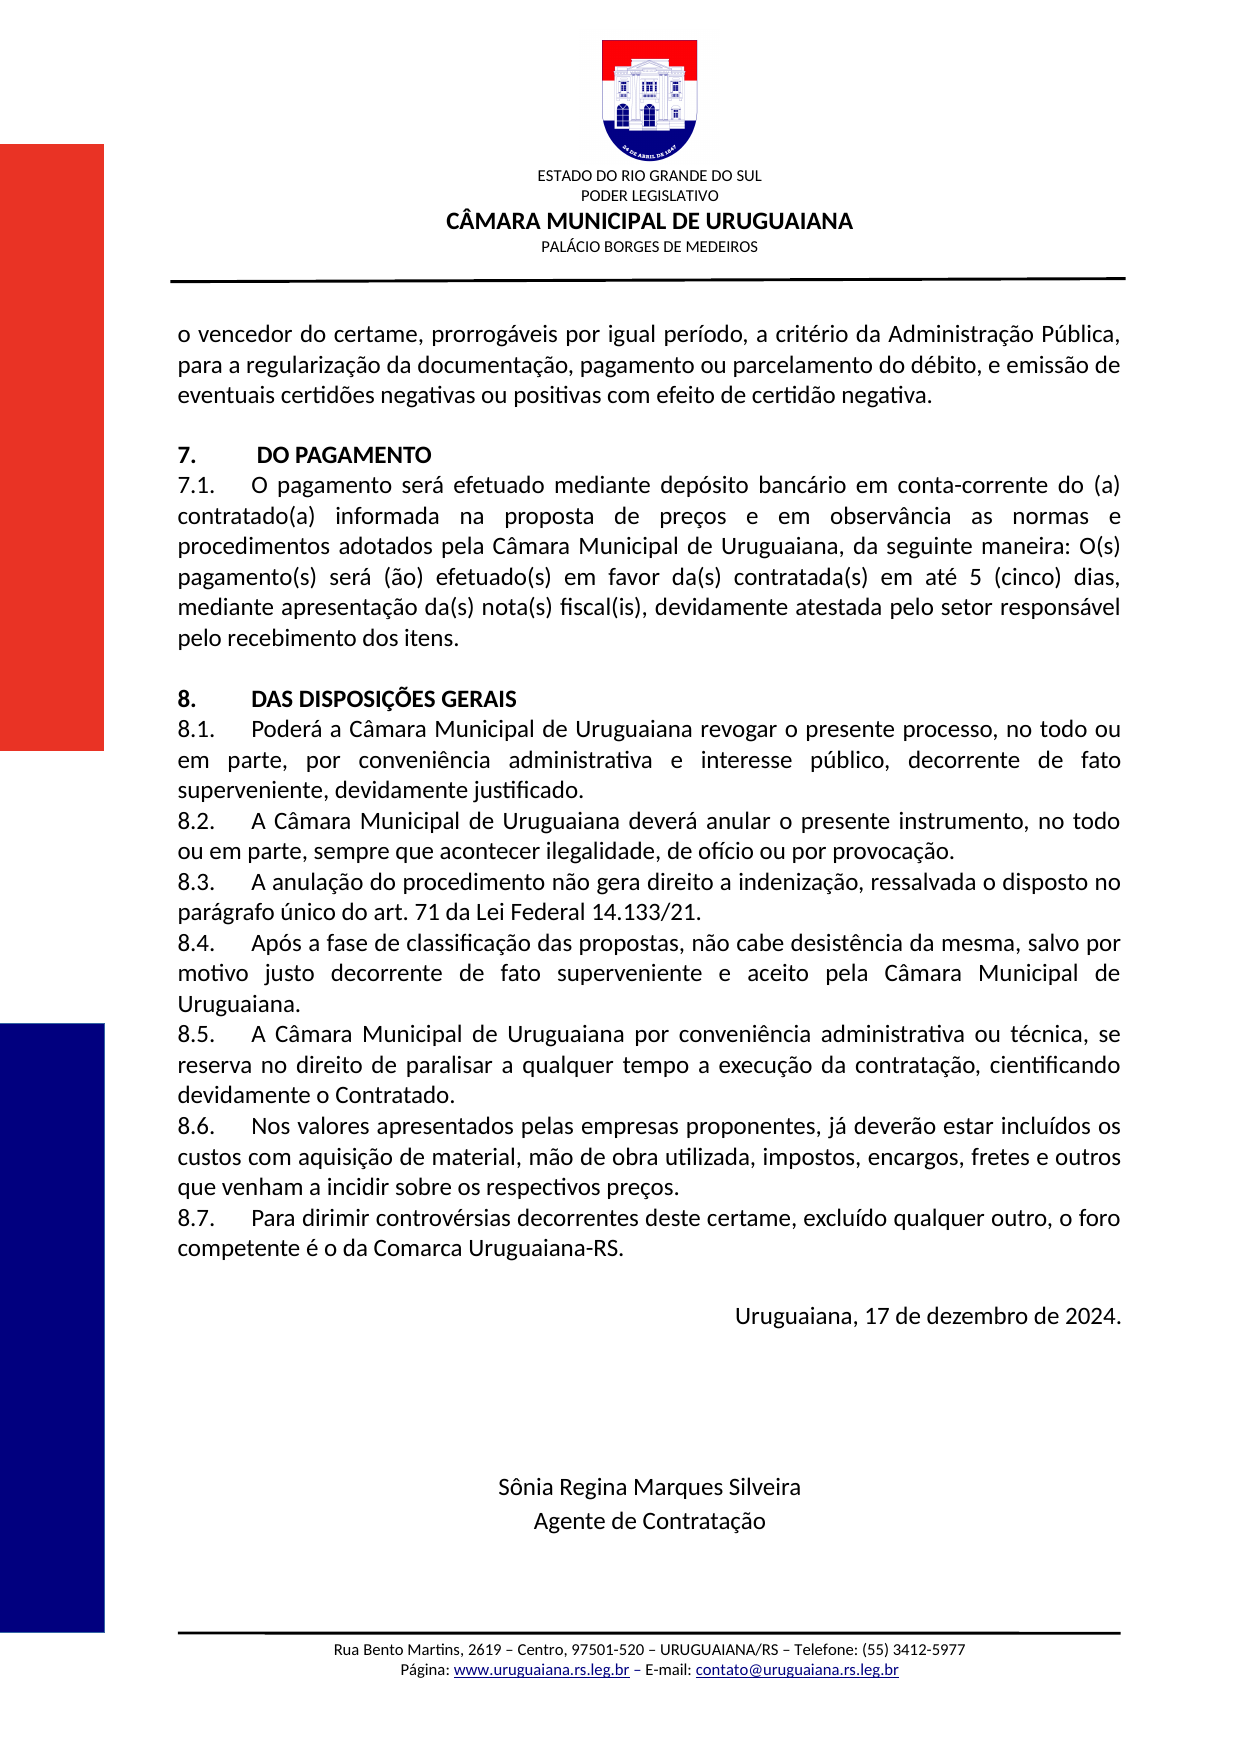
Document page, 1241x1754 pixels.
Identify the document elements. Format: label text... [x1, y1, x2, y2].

picture [578, 29, 721, 165]
list Para dirimir controvérsias decorrentes deste certame, excluído qualquer outro, o foro competente é o da Comarca Uruguaiana-RS. [177, 1202, 1122, 1263]
list Uruguaiana, 17 de dezembro de 2024. [177, 1300, 1122, 1331]
list DO PAGAMENTO [177, 439, 1122, 469]
list A Câmara Municipal de Uruguaiana por conveniência administrativa ou técnica, se reserva no direito de paralisar a qualquer tempo a execução da contratação, cientificando devidamente o Contratado. [177, 1019, 1122, 1110]
list DAS DISPOSIÇÕES GERAIS [177, 683, 1122, 713]
text Sônia Regina Marques Silveira [177, 1471, 1122, 1501]
list A Câmara Municipal de Uruguaiana deverá anular o presente instrumento, no todo ou em parte, sempre que acontecer ilegalidade, de ofício ou por provocação. [177, 805, 1122, 866]
list O pagamento será efetuado mediante depósito bancário em conta-corrente do (a) contratado(a) informada na proposta de preços e em observância as normas e procedimentos adotados pela Câmara Municipal de Uruguaiana, da seguinte maneira: O(s) pagamento(s) será (ão) efetuado(s) em favor da(s) contratada(s) em até 5 (cinco) dias, mediante apresentação da(s) nota(s) fiscal(is), devidamente atestada pelo setor responsável pelo recebimento dos itens. [177, 469, 1122, 652]
list Nos valores apresentados pelas empresas proponentes, já deverão estar incluídos os custos com aquisição de material, mão de obra utilizada, impostos, encargos, fretes e outros que venham a incidir sobre os respectivos preços. [177, 1110, 1122, 1202]
list A anulação do procedimento não gera direito a indenização, ressalvada o disposto no parágrafo único do art. 71 da Lei Federal 14.133/21. [177, 866, 1122, 927]
list Poderá a Câmara Municipal de Uruguaiana revogar o presente processo, no todo ou em parte, por conveniência administrativa e interesse público, decorrente de fato superveniente, devidamente justificado. [177, 713, 1122, 805]
list Após a fase de classificação das propostas, não cabe desistência da mesma, salvo por motivo justo decorrente de fato superveniente e aceito pela Câmara Municipal de Uruguaiana. [177, 927, 1122, 1019]
text Agente de Contratação [177, 1505, 1122, 1535]
list o vencedor do certame, prorrogáveis por igual período, a critério da Administração Pública, para a regularização da documentação, pagamento ou parcelamento do débito, e emissão de eventuais certidões negativas ou positivas com efeito de certidão negativa. [177, 318, 1122, 410]
